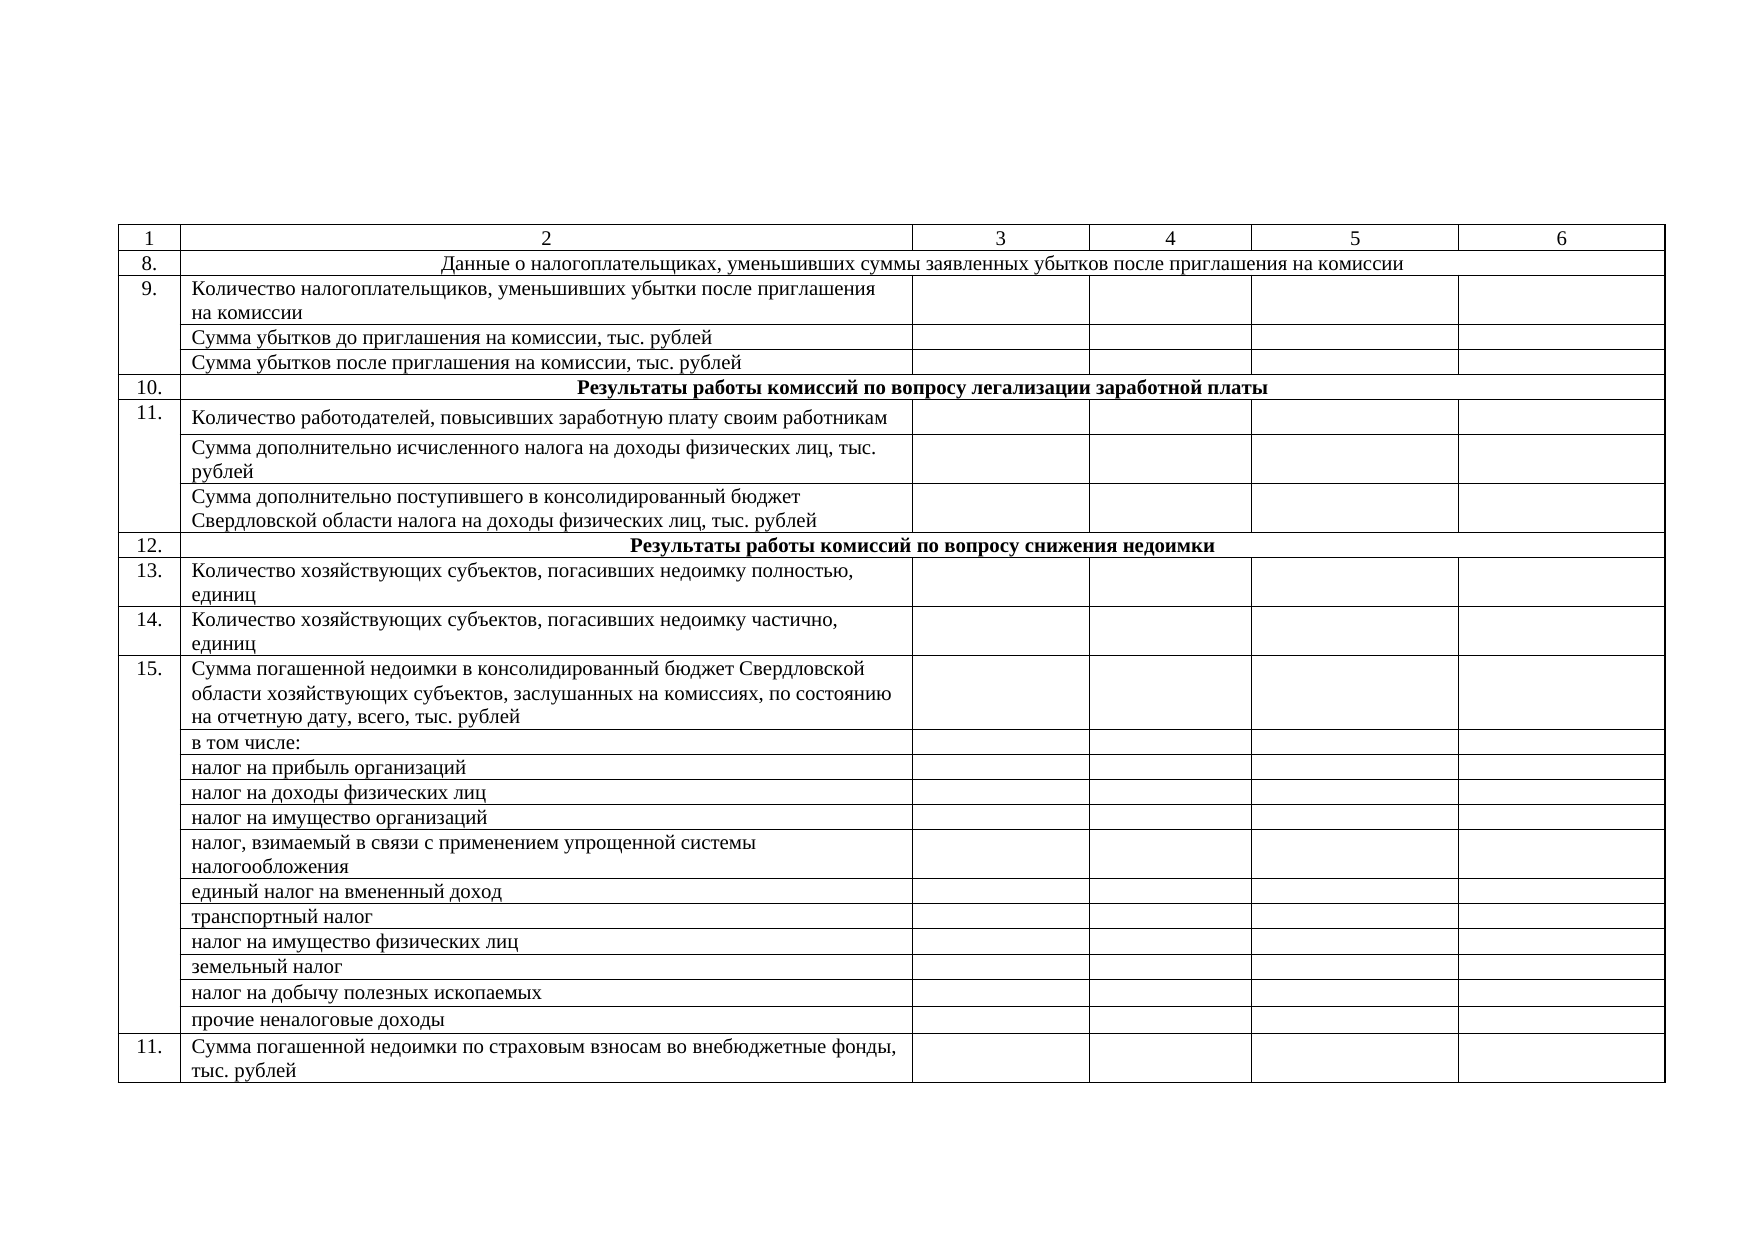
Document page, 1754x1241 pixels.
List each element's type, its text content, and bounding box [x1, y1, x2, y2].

table_cell [913, 980, 1089, 1006]
table_cell 13. [119, 558, 180, 606]
table_cell Количество хозяйствующих субъектов, погасивших недоимку полностью, единиц [181, 558, 912, 606]
table_cell [1252, 656, 1458, 728]
table_cell единый налог на вмененный доход [181, 879, 912, 903]
table_cell [1252, 955, 1458, 978]
table_cell [1252, 607, 1458, 655]
table_cell 11. [119, 1034, 180, 1082]
table_cell [913, 1007, 1089, 1033]
table_cell налог, взимаемый в связи с применением упрощенной системы налогообложения [181, 830, 912, 878]
table_cell [1090, 484, 1251, 532]
table_cell [1090, 780, 1251, 804]
table_cell [1252, 1034, 1458, 1082]
table_cell [913, 730, 1089, 754]
table_cell [913, 780, 1089, 804]
table_cell [1459, 325, 1664, 349]
table_cell [1090, 656, 1251, 728]
table_cell [1090, 929, 1251, 953]
table_cell Количество работодателей, повысивших заработную плату своим работникам [181, 400, 912, 433]
table_cell [1252, 1007, 1458, 1033]
table_cell 10. [119, 375, 180, 399]
table_cell Сумма погашенной недоимки по страховым взносам во внебюджетные фонды, тыс. рублей [181, 1034, 912, 1082]
table_cell [1090, 607, 1251, 655]
table_cell [1090, 830, 1251, 878]
table_cell [1090, 435, 1251, 483]
table_cell [1459, 400, 1664, 433]
table_cell [1090, 904, 1251, 928]
table_cell налог на прибыль организаций [181, 755, 912, 779]
table_cell земельный налог [181, 955, 912, 978]
table_cell [1252, 980, 1458, 1006]
table_cell 15. [119, 656, 180, 1033]
table_cell [1252, 780, 1458, 804]
table_cell [1090, 1007, 1251, 1033]
table_cell [118, 1083, 1163, 1116]
table_cell [1252, 435, 1458, 483]
table_cell [1090, 980, 1251, 1006]
table_cell 14. [119, 607, 180, 655]
table_cell [1252, 350, 1458, 374]
table_cell [1459, 955, 1664, 978]
table_cell [1459, 558, 1664, 606]
table_cell [913, 276, 1089, 324]
table_cell [1090, 955, 1251, 978]
table_cell [1459, 730, 1664, 754]
table_cell 9. [119, 276, 180, 374]
table_cell прочие неналоговые доходы [181, 1007, 912, 1033]
table_cell Сумма дополнительно исчисленного налога на доходы физических лиц, тыс. рублей [181, 435, 912, 483]
table_cell Сумма дополнительно поступившего в консолидированный бюджет Свердловской области налога на доходы физических лиц, тыс. рублей [181, 484, 912, 532]
table_cell Сумма убытков до приглашения на комиссии, тыс. рублей [181, 325, 912, 349]
table_cell налог на доходы физических лиц [181, 780, 912, 804]
table_cell [913, 656, 1089, 728]
table_cell [1459, 656, 1664, 728]
table_cell [1252, 400, 1458, 433]
table_cell Результаты работы комиссий по вопросу легализации заработной платы [181, 375, 1664, 399]
table_cell [1459, 780, 1664, 804]
table_cell [1459, 805, 1664, 829]
table_cell [913, 755, 1089, 779]
table_cell [1090, 1034, 1251, 1082]
table_header 4 [1090, 225, 1251, 249]
table_cell [1459, 484, 1664, 532]
table_cell [1252, 904, 1458, 928]
table_cell [1459, 607, 1664, 655]
table_cell [1459, 830, 1664, 878]
table_cell [913, 879, 1089, 903]
table_cell [1459, 755, 1664, 779]
table_header 5 [1252, 225, 1458, 249]
table_cell 11. [119, 400, 180, 532]
table_cell [1252, 325, 1458, 349]
table_cell [1090, 730, 1251, 754]
table_cell Сумма погашенной недоимки в консолидированный бюджет Свердловской области хозяйствующих субъектов, заслушанных на комиссиях, по состоянию на отчетную дату, всего, тыс. рублей [181, 656, 912, 728]
table_cell Данные о налогоплательщиках, уменьшивших суммы заявленных убытков после приглашения на комиссии [181, 251, 1664, 274]
table_cell [1090, 805, 1251, 829]
table_cell налог на добычу полезных ископаемых [181, 980, 912, 1006]
table_cell налог на имущество физических лиц [181, 929, 912, 953]
table_cell [1090, 350, 1251, 374]
table_cell [1163, 1083, 1665, 1116]
table_cell [1459, 879, 1664, 903]
table_cell [913, 830, 1089, 878]
table_cell [1090, 400, 1251, 433]
table_cell [1459, 435, 1664, 483]
table_cell [1459, 904, 1664, 928]
table_cell [1459, 1007, 1664, 1033]
table_cell [1252, 805, 1458, 829]
table_cell [913, 607, 1089, 655]
table_cell [913, 558, 1089, 606]
table_cell [1090, 558, 1251, 606]
table_cell [1459, 929, 1664, 953]
table_cell [1252, 276, 1458, 324]
table_cell [1252, 830, 1458, 878]
table_cell [913, 1034, 1089, 1082]
table_cell [913, 484, 1089, 532]
table_cell Количество хозяйствующих субъектов, погасивших недоимку частично, единиц [181, 607, 912, 655]
table_cell транспортный налог [181, 904, 912, 928]
table_cell [1252, 484, 1458, 532]
table_cell [1252, 730, 1458, 754]
table_header 3 [913, 225, 1089, 249]
table_cell [913, 904, 1089, 928]
table_cell в том числе: [181, 730, 912, 754]
table_header 2 [181, 225, 912, 249]
table_cell 8. [119, 251, 180, 274]
table_cell [913, 929, 1089, 953]
table_cell [1252, 755, 1458, 779]
table_cell [1459, 276, 1664, 324]
table_cell [913, 435, 1089, 483]
table_cell [1252, 558, 1458, 606]
table_cell Количество налогоплательщиков, уменьшивших убытки после приглашения на комиссии [181, 276, 912, 324]
table_cell 12. [119, 533, 180, 557]
table_cell Сумма убытков после приглашения на комиссии, тыс. рублей [181, 350, 912, 374]
table_cell [1090, 276, 1251, 324]
table_header 1 [119, 225, 180, 249]
table_cell [1090, 879, 1251, 903]
table_cell налог на имущество организаций [181, 805, 912, 829]
table_cell [1459, 980, 1664, 1006]
table_cell [1090, 755, 1251, 779]
table_cell Результаты работы комиссий по вопросу снижения недоимки [181, 533, 1664, 557]
table_cell [1090, 325, 1251, 349]
table_cell [913, 325, 1089, 349]
table_cell [1459, 1034, 1664, 1082]
table_header 6 [1459, 225, 1664, 249]
table_cell [913, 805, 1089, 829]
table_cell [1252, 929, 1458, 953]
table_cell [913, 350, 1089, 374]
table_cell [913, 955, 1089, 978]
table_cell [913, 400, 1089, 433]
table_cell [1459, 350, 1664, 374]
table_cell [1252, 879, 1458, 903]
